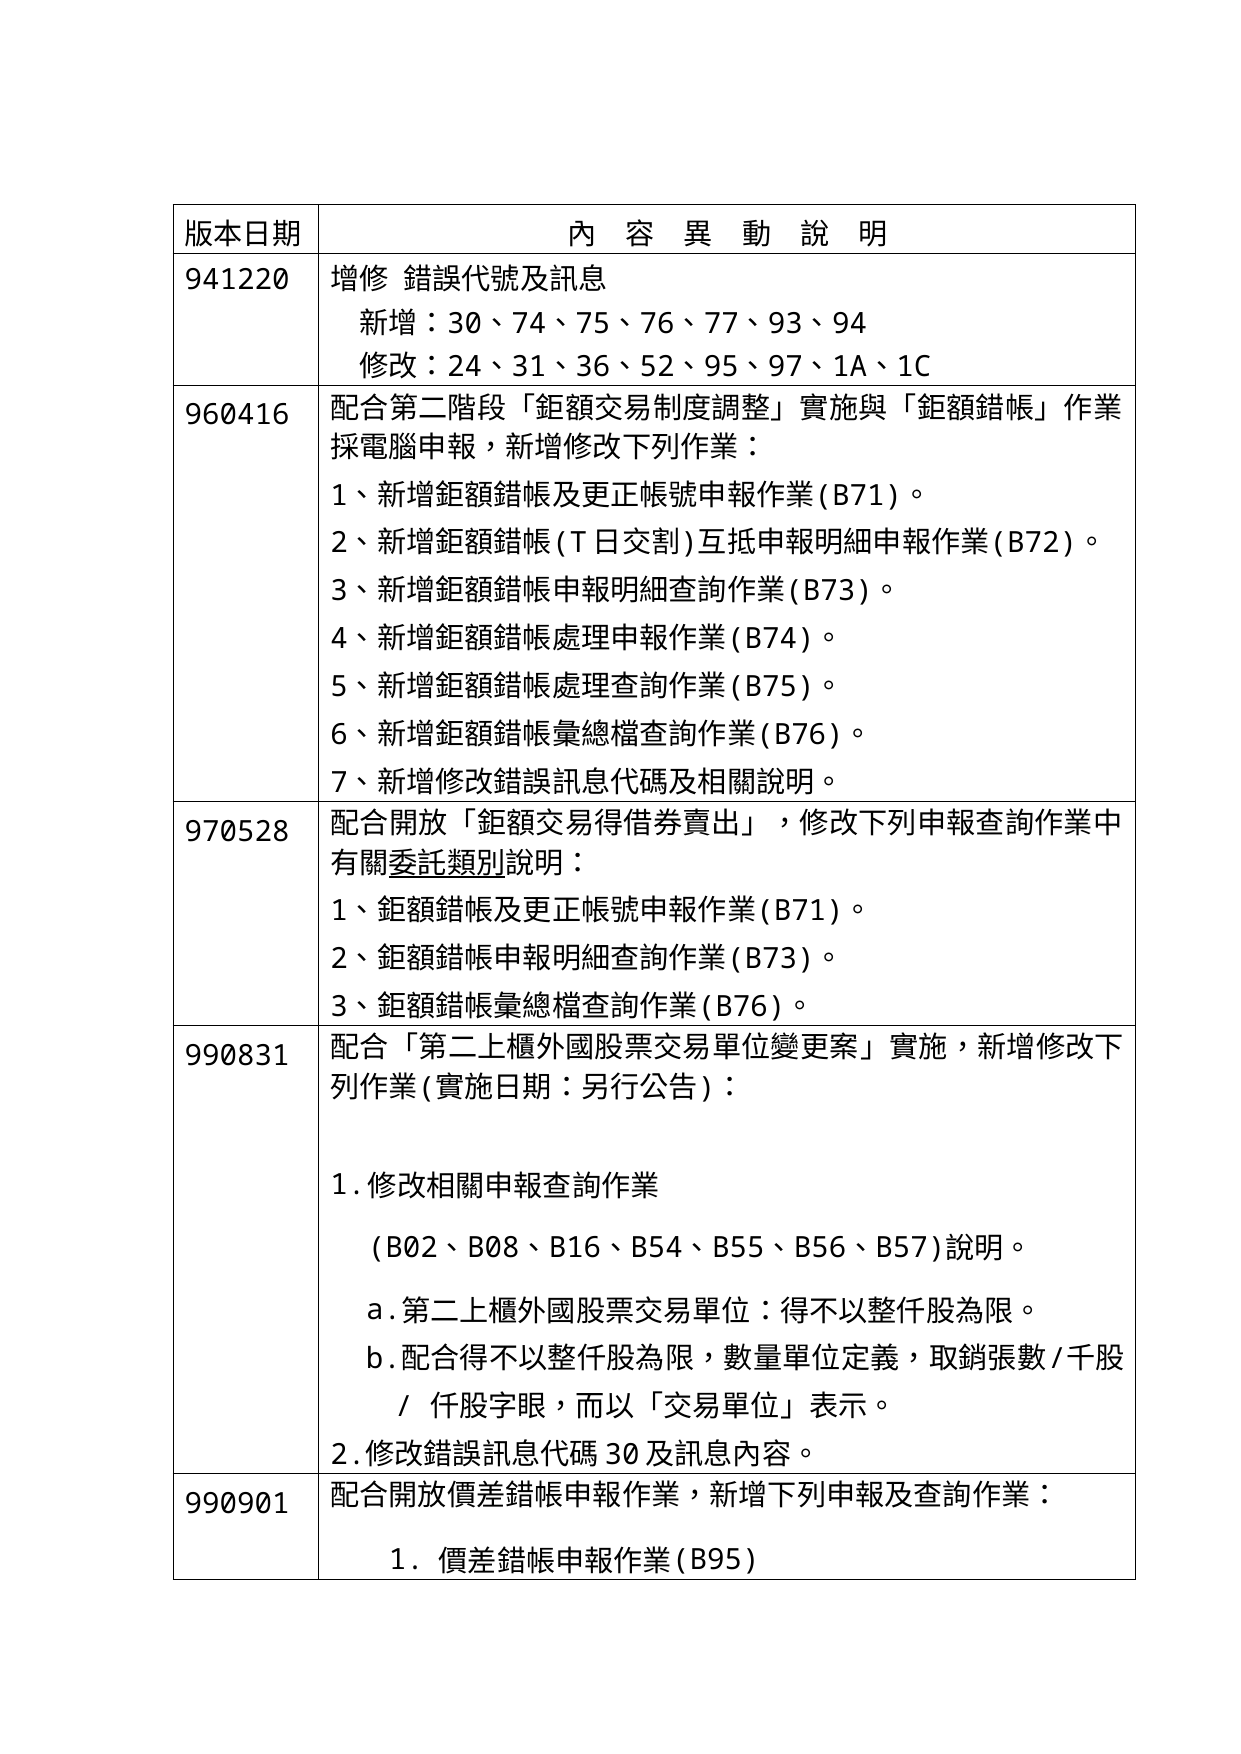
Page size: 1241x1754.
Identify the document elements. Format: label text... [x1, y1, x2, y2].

table_cell 970528 [174, 802, 318, 1025]
table_cell 960416 [174, 386, 318, 801]
table_cell 941220 [174, 254, 318, 385]
table_cell 配合第二階段「鉅額交易制度調整」實施與「鉅額錯帳」作業採電腦申報，新增修改下列作業： 1、新增鉅額錯帳及更正帳號申報作業(B71)。 2、新增鉅額錯帳(T日交割)互抵申報明細申報作業(B72)。 3、新增鉅額錯帳申報明細查詢作業(B73)。 4、新增鉅額錯帳處理申報作業(B74)。 5、新增鉅額錯帳處理查詢作業(B75)。 6、新增鉅額錯帳彙總檔查詢作業(B76)。 7、新增修改錯誤訊息代碼及相關說明。 [319, 386, 1135, 801]
table_cell 配合開放價差錯帳申報作業，新增下列申報及查詢作業： 價差錯帳申報作業(B95) 價差錯帳明細查詢作業(B96) 新增修改錯誤訊息代碼及相關說明 [319, 1474, 1135, 1579]
table_header 版本日期 [174, 205, 318, 253]
table_header 內 容 異 動 說 明 [319, 205, 1135, 253]
table_cell 配合「第二上櫃外國股票交易單位變更案」實施，新增修改下列作業(實施日期：另行公告)： 修改相關申報查詢作業(B02、B08、B16、B54、B55、B56、B57)說明。 a.第二上櫃外國股票交易單位：得不以整仟股為限。 b.配合得不以整仟股為限，數量單位定義，取銷張數/千股/ 仟股字眼，而以「交易單位」表示。 2.修改錯誤訊息代碼30及訊息內容。 [319, 1026, 1135, 1473]
table_cell 990831 [174, 1026, 318, 1473]
table_cell 990901 [174, 1474, 318, 1579]
table_cell 配合開放「鉅額交易得借券賣出」，修改下列申報查詢作業中有關委託類別說明： 1、鉅額錯帳及更正帳號申報作業(B71)。 2、鉅額錯帳申報明細查詢作業(B73)。 3、鉅額錯帳彙總檔查詢作業(B76)。 [319, 802, 1135, 1025]
table_cell 增修 錯誤代號及訊息 新增：30、74、75、76、77、93、94 修改：24、31、36、52、95、97、1A、1C [319, 254, 1135, 385]
